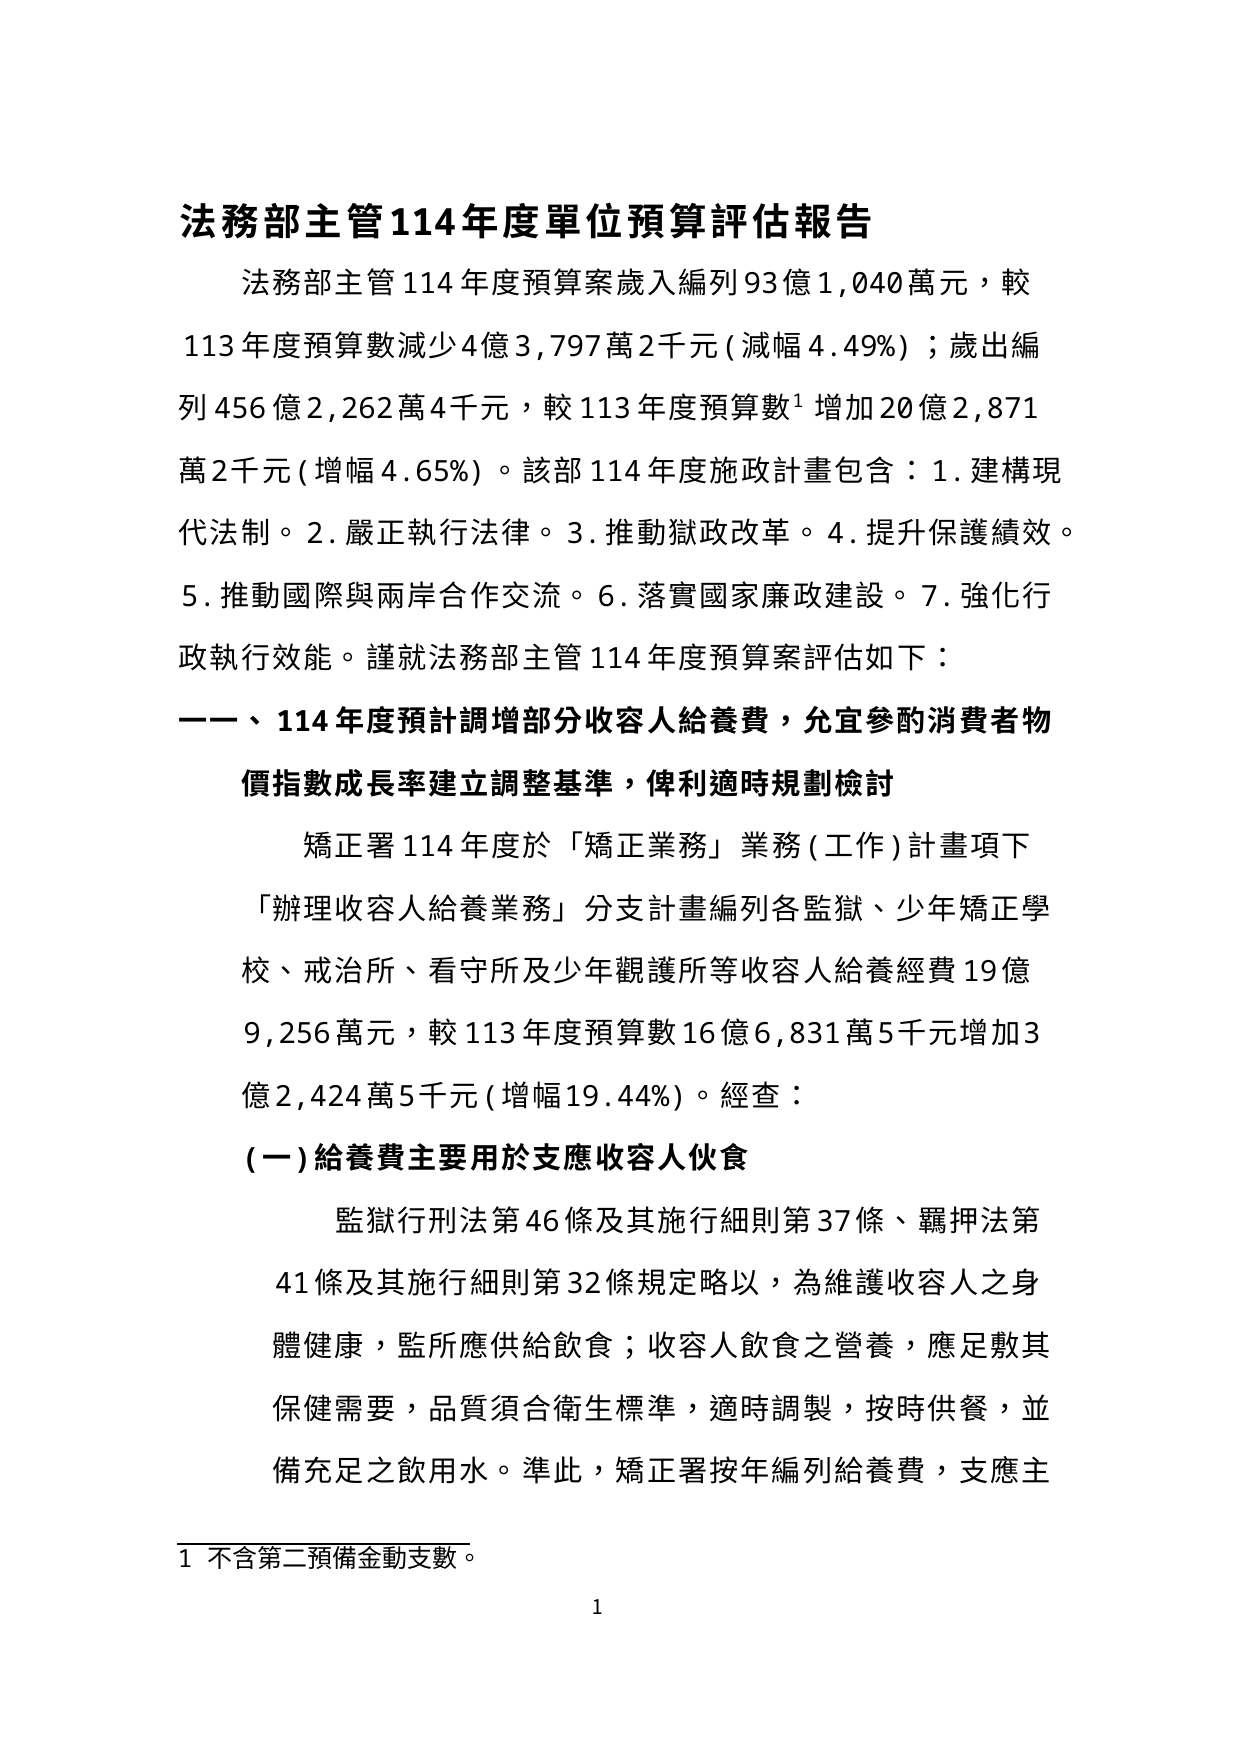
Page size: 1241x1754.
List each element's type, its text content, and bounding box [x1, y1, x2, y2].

text 矯正署114年度於「矯正業務」業務(工作)計畫項下「辦理收容人給養業務」分支計畫編列各監獄、少年矯正學校、戒治所、看守所及少年觀護所等收容人給養經費19億9,256萬元，較113年度預算數16億6,831萬5千元增加3億2,424萬5千元(增幅19.44%)。經查： [236, 802, 1063, 1115]
text 監獄行刑法第46條及其施行細則第37條、羈押法第41條及其施行細則第32條規定略以，為維護收容人之身體健康，監所應供給飲食；收容人飲食之營養，應足敷其保健需要，品質須合衛生標準，適時調製，按時供餐，並備充足之飲用水。準此，矯正署按年編列給養費，支應主副食伙食費及用費。揆諸近年給養費編列及執行情形(詳表1)，111至113年度預算數介於16.68億元至16.92億元間，尚無明顯變動，另112年度因收容人數略有增加，故給養費實際支出略較111年度上升。 [266, 1177, 1063, 1490]
text 不含第二預備金動支數。 [177, 1544, 1063, 1573]
text 一一、114年度預計調增部分收容人給養費，允宜參酌消費者物價指數成長率建立調整基準，俾利適時規劃檢討 [177, 677, 1063, 802]
text 法務部主管114年度單位預算評估報告 [177, 177, 1063, 240]
text (一)給養費主要用於支應收容人伙食 [236, 1115, 1063, 1177]
text 法務部主管114年度預算案歲入編列93億1,040萬元，較113年度預算數減少4億3,797萬2千元(減幅4.49%)；歲出編列456億2,262萬4千元，較113年度預算數增加20億2,871萬2千元(增幅4.65%)。該部114年度施政計畫包含：1.建構現代法制。2.嚴正執行法律。3.推動獄政改革。4.提升保護績效。5.推動國際與兩岸合作交流。6.落實國家廉政建設。7.強化行政執行效能。謹就法務部主管114年度預算案評估如下： [177, 240, 1063, 677]
